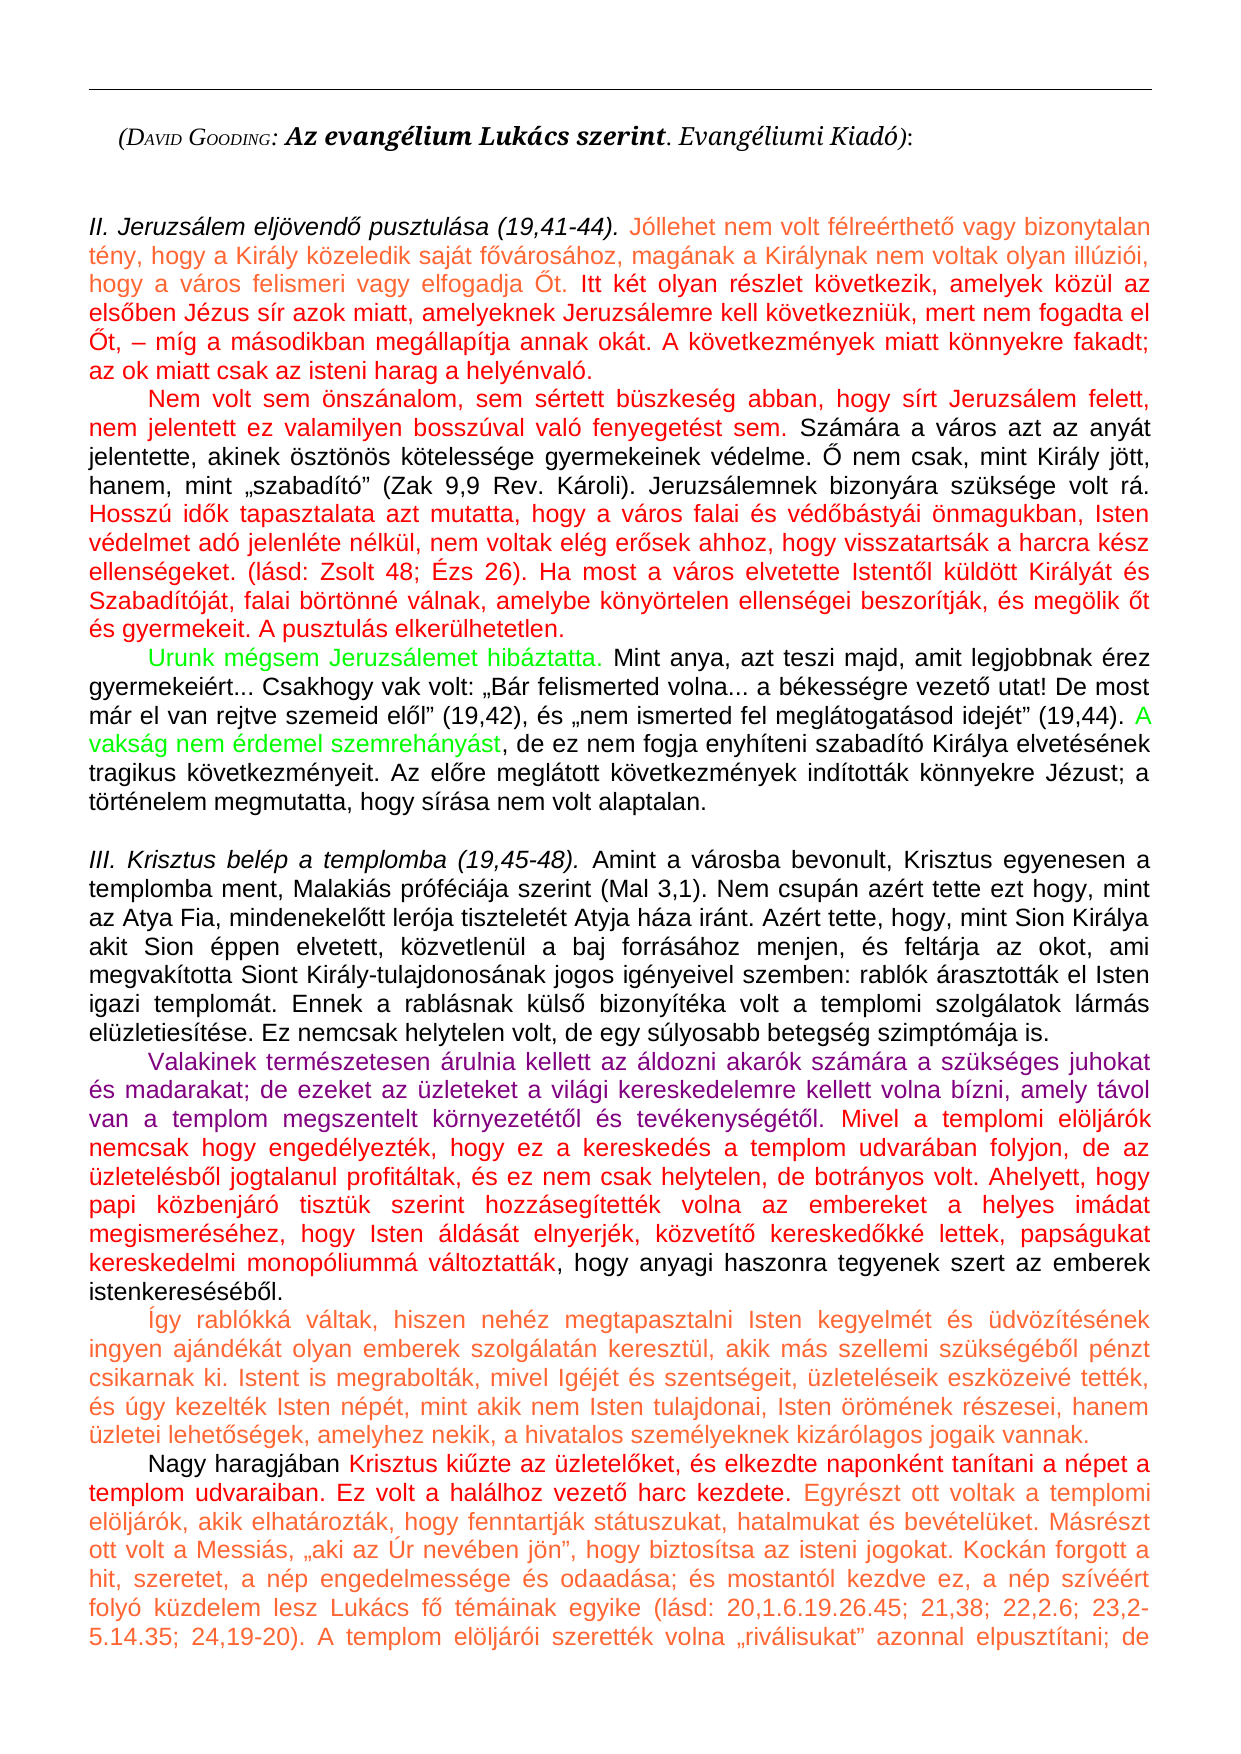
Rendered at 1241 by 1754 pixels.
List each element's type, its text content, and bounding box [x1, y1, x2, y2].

text Valakinek természetesen árulnia kellett az áldozni akarók számára a szükséges juhokat és madarakat; de ezeket az üzleteket a világi kereskedelemre kellett volna bízni, amely távol van a templom megszentelt környezetétől és tevékenységétől. Mivel a templomi elöljárók nemcsak hogy engedélyezték, hogy ez a kereskedés a templom udvarában folyjon, de az üzletelésből jogtalanul profitáltak, és ez nem csak helytelen, de botrányos volt. Ahelyett, hogy papi közbenjáró tisztük szerint hozzásegítették volna az embereket a helyes imádat megismeréséhez, hogy Isten áldását elnyerjék, közvetítő kereskedőkké lettek, papságukat kereskedelmi monopóliummá változtatták, hogy anyagi haszonra tegyenek szert az emberek istenkereséséből. [88, 1046, 1152, 1305]
text Urunk mégsem Jeruzsálemet hibáztatta. Mint anya, azt teszi majd, amit legjobbnak érez gyermekeiért... Csakhogy vak volt: „Bár felismerted volna... a békességre vezető utat! De most már el van rejtve szemeid elől” (19,42), és „nem ismerted fel meglátogatásod idejét” (19,44). A vakság nem érdemel szemrehányást, de ez nem fogja enyhíteni szabadító Királya elvetésének tragikus következményeit. Az előre meglátott következmények indították könnyekre Jézust; a történelem megmutatta, hogy sírása nem volt alaptalan. [88, 643, 1152, 816]
text Így rablókká váltak, hiszen nehéz megtapasztalni Isten kegyelmét és üdvözítésének ingyen ajándékát olyan emberek szolgálatán keresztül, akik más szellemi szükségéből pénzt csikarnak ki. Istent is megrabolták, mivel Igéjét és szentségeit, üzleteléseik eszközeivé tették, és úgy kezelték Isten népét, mint akik nem Isten tulajdonai, Isten örömének részesei, hanem üzletei lehetőségek, amelyhez nekik, a hivatalos személyeknek kizárólagos jogaik vannak. [88, 1305, 1152, 1449]
text II. Jeruzsálem eljövendő pusztulása (19,41-44). Jóllehet nem volt félreérthető vagy bizonytalan tény, hogy a Király közeledik saját fővárosához, magának a Királynak nem voltak olyan illúziói, hogy a város felismeri vagy elfogadja Őt. Itt két olyan részlet következik, amelyek közül az elsőben Jézus sír azok miatt, amelyeknek Jeruzsálemre kell következniük, mert nem fogadta el Őt, – míg a másodikban megállapítja annak okát. A következmények miatt könnyekre fakadt; az ok miatt csak az isteni harag a helyénvaló. [88, 212, 1152, 384]
text Nagy haragjában Krisztus kiűzte az üzletelőket, és elkezdte naponként tanítani a népet a templom udvaraiban. Ez volt a halálhoz vezető harc kezdete. Egyrészt ott voltak a templomi elöljárók, akik elhatározták, hogy fenntartják státuszukat, hatalmukat és bevételüket. Másrészt ott volt a Messiás, „aki az Úr nevében jön”, hogy biztosítsa az isteni jogokat. Kockán forgott a hit, szeretet, a nép engedelmessége és odaadása; és mostantól kezdve ez, a nép szívéért folyó küzdelem lesz Lukács fő témáinak egyike (lásd: 20,1.6.19.26.45; 21,38; 22,2.6; 23,2-5.14.35; 24,19-20). A templom elöljárói szerették volna „riválisukat” azonnal elpusztítani; de [88, 1449, 1152, 1650]
text (David Gooding: Az evangélium Lukács szerint. Evangéliumi Kiadó): [88, 90, 1152, 182]
text III. Krisztus belép a templomba (19,45-48). Amint a városba bevonult, Krisztus egyenesen a templomba ment, Malakiás próféciája szerint (Mal 3,1). Nem csupán azért tette ezt hogy, mint az Atya Fia, mindenekelőtt lerója tiszteletét Atyja háza iránt. Azért tette, hogy, mint Sion Királya akit Sion éppen elvetett, közvetlenül a baj forrásához menjen, és feltárja az okot, ami megvakította Siont Király-tulajdonosának jogos igényeivel szemben: rablók árasztották el Isten igazi templomát. Ennek a rablásnak külső bizonyítéka volt a templomi szolgálatok lármás elüzletiesítése. Ez nemcsak helytelen volt, de egy súlyosabb betegség szimptómája is. [88, 845, 1152, 1046]
text Nem volt sem önszánalom, sem sértett büszkeség abban, hogy sírt Jeruzsálem felett, nem jelentett ez valamilyen bosszúval való fenyegetést sem. Számára a város azt az anyát jelentette, akinek ösztönös kötelessége gyermekeinek védelme. Ő nem csak, mint Király jött, hanem, mint „szabadító” (Zak 9,9 Rev. Károli). Jeruzsálemnek bizonyára szüksége volt rá. Hosszú idők tapasztalata azt mutatta, hogy a város falai és védőbástyái önmagukban, Isten védelmet adó jelenléte nélkül, nem voltak elég erősek ahhoz, hogy visszatartsák a harcra kész ellenségeket. (lásd: Zsolt 48; Ézs 26). Ha most a város elvetette Istentől küldött Királyát és Szabadítóját, falai börtönné válnak, amelybe könyörtelen ellenségei beszorítják, és megölik őt és gyermekeit. A pusztulás elkerülhetetlen. [88, 384, 1152, 643]
